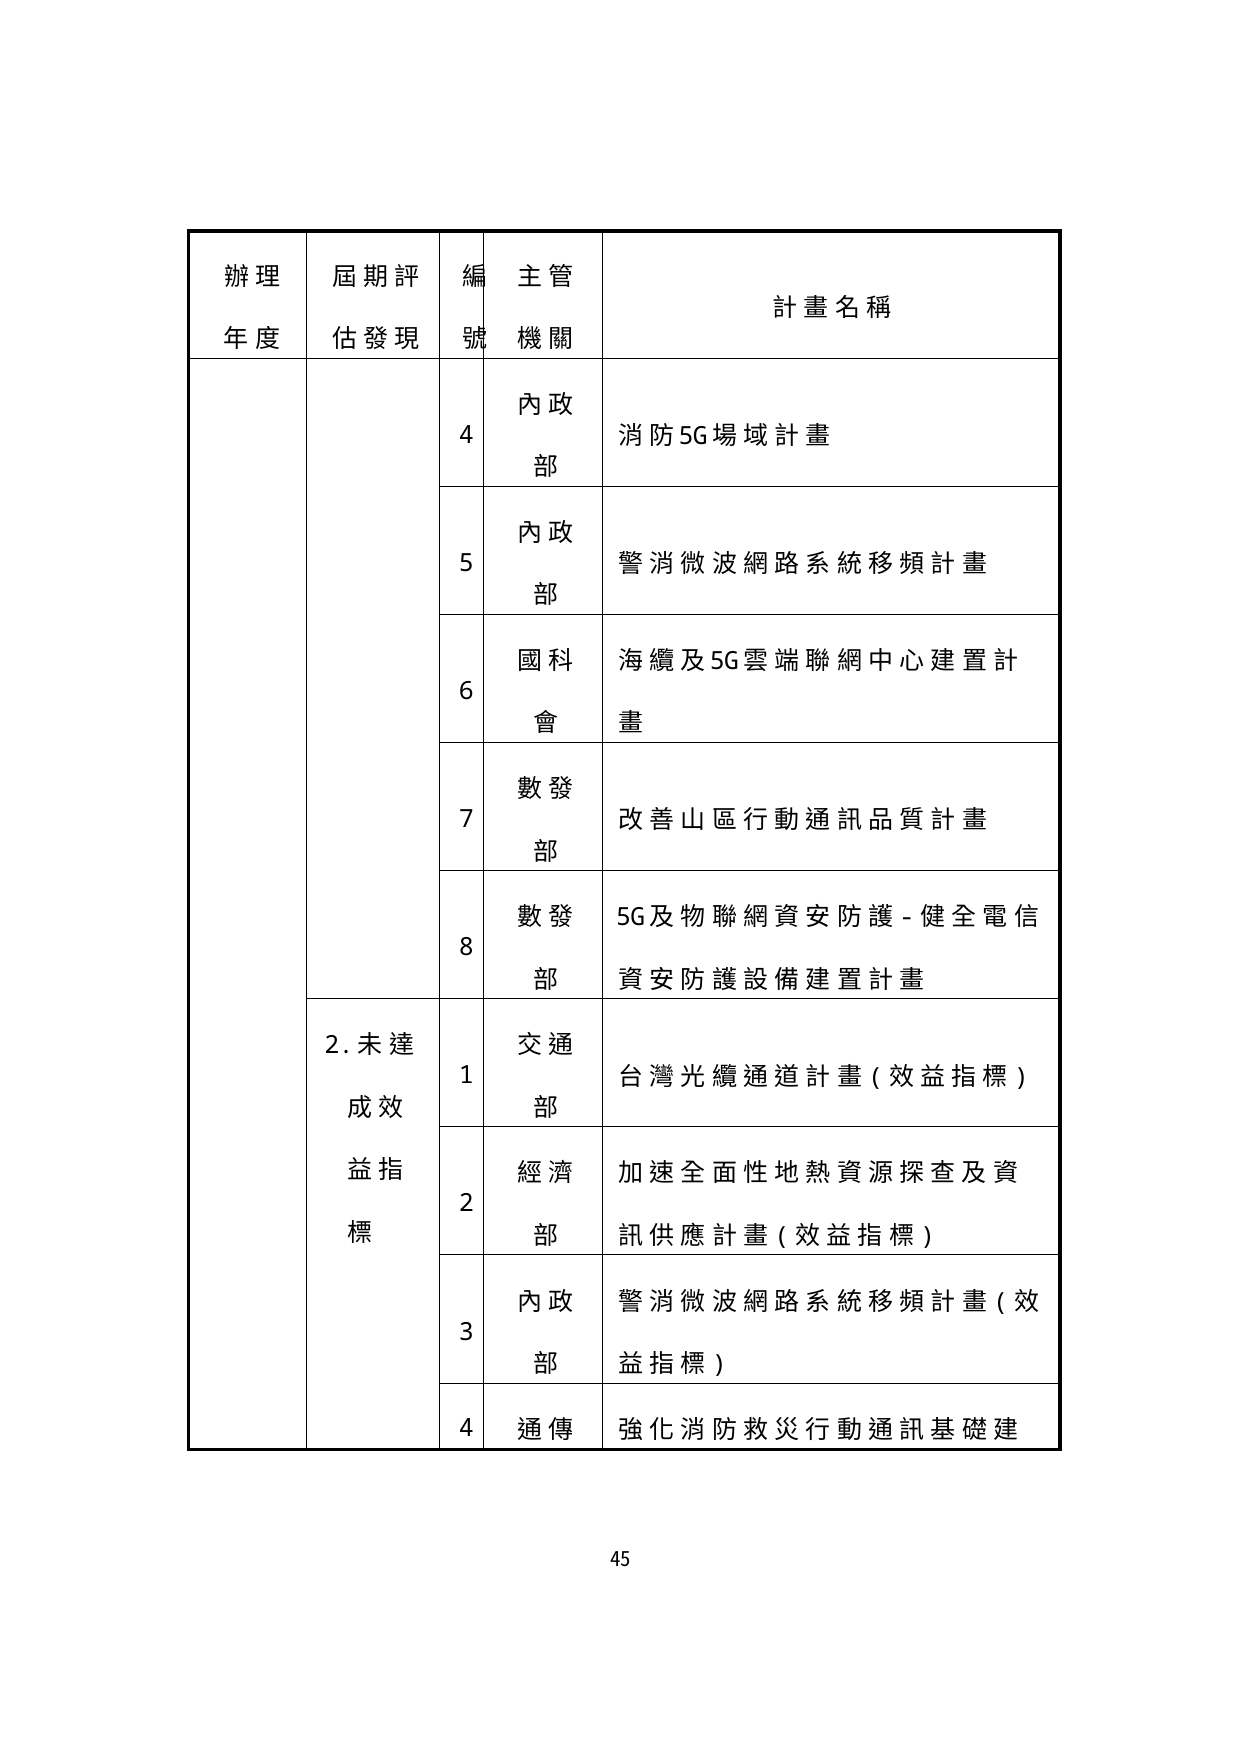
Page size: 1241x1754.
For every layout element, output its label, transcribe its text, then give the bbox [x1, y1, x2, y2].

table_header 計畫名稱 [603, 233, 1058, 357]
table_cell 強化消防救災行動通訊基礎建 [603, 1384, 1058, 1448]
table_cell 台灣光纜通道計畫(效益指標) [603, 999, 1058, 1126]
table_cell 交通部 [484, 999, 602, 1126]
table_cell [190, 359, 306, 1448]
table_cell 消防5G場域計畫 [603, 359, 1058, 486]
table_cell 4 [440, 1384, 483, 1448]
table_cell 國科會 [484, 615, 602, 742]
table_cell 改善山區行動通訊品質計畫 [603, 743, 1058, 870]
table_cell 8 [440, 871, 483, 998]
table_cell 內政部 [484, 1255, 602, 1382]
table_cell 內政部 [484, 359, 602, 486]
table_cell 海纜及5G雲端聯網中心建置計畫 [603, 615, 1058, 742]
table_header 辦理年度 [190, 233, 306, 357]
table_cell 2.未達成效益指標 [307, 999, 439, 1448]
table_cell 警消微波網路系統移頻計畫(效益指標) [603, 1255, 1058, 1382]
table_cell 3 [440, 1255, 483, 1382]
table_cell [307, 359, 439, 998]
table_cell 6 [440, 615, 483, 742]
table_cell 2 [440, 1127, 483, 1254]
table_cell 內政部 [484, 487, 602, 614]
table_header 屆期評估發現 [307, 233, 439, 357]
table_cell 7 [440, 743, 483, 870]
table_cell 1 [440, 999, 483, 1126]
table_cell 數發部 [484, 871, 602, 998]
table_header 編號 [440, 233, 483, 357]
table_cell 加速全面性地熱資源探查及資訊供應計畫(效益指標) [603, 1127, 1058, 1254]
table_cell 5 [440, 487, 483, 614]
table_cell 4 [440, 359, 483, 486]
table_cell 通傳 [484, 1384, 602, 1448]
table_cell 經濟部 [484, 1127, 602, 1254]
table_cell 警消微波網路系統移頻計畫 [603, 487, 1058, 614]
table_header 主管機關 [484, 233, 602, 357]
table_cell 數發部 [484, 743, 602, 870]
table_cell 5G及物聯網資安防護-健全電信資安防護設備建置計畫 [603, 871, 1058, 998]
